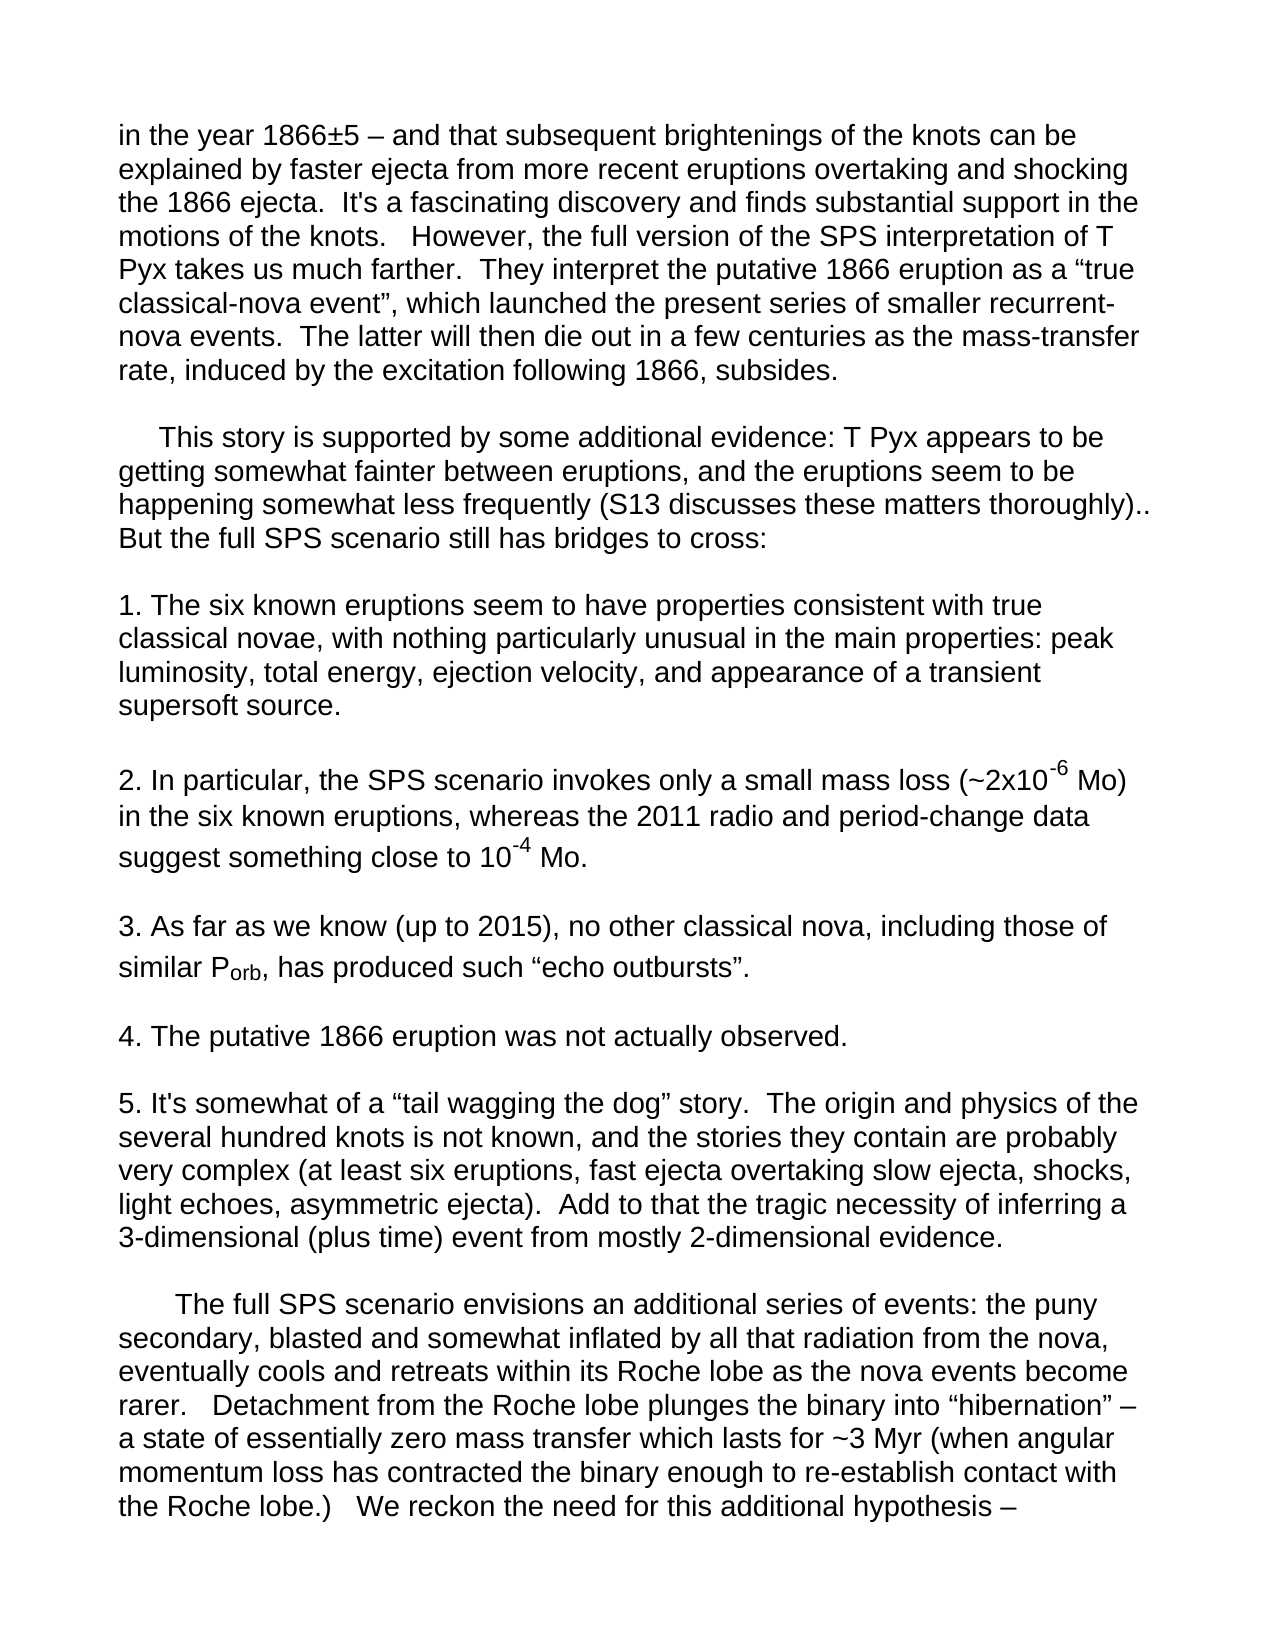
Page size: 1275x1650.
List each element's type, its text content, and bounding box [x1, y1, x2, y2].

text 3. As far as we know (up to 2015), no other classical nova, including those of similar Porb, has produced such “echo outbursts”. [118, 909, 1157, 985]
text 5. It's somewhat of a “tail wagging the dog” story. The origin and physics of the several hundred knots is not known, and the stories they contain are probably very complex (at least six eruptions, fast ejecta overtaking slow ejecta, shocks, light echoes, asymmetric ejecta). Add to that the tragic necessity of inferring a 3-dimensional (plus time) event from mostly 2-dimensional evidence. [118, 1086, 1157, 1254]
text in the year 1866±5 – and that subsequent brightenings of the knots can be explained by faster ejecta from more recent eruptions overtaking and shocking the 1866 ejecta. It's a fascinating discovery and finds substantial support in the motions of the knots. However, the full version of the SPS interpretation of T Pyx takes us much farther. They interpret the putative 1866 eruption as a “true classical-nova event”, which launched the present series of smaller recurrent-nova events. The latter will then die out in a few centuries as the mass-transfer rate, induced by the excitation following 1866, subsides. [118, 118, 1157, 386]
text This story is supported by some additional evidence: T Pyx appears to be getting somewhat fainter between eruptions, and the eruptions seem to be happening somewhat less frequently (S13 discusses these matters thoroughly).. But the full SPS scenario still has bridges to cross: [118, 420, 1157, 554]
text 2. In particular, the SPS scenario invokes only a small mass loss (~2x10-6 Mo) in the six known eruptions, whereas the 2011 radio and period-change data suggest something close to 10-4 Mo. [118, 755, 1157, 875]
text 4. The putative 1866 eruption was not actually observed. [118, 1019, 1157, 1052]
text 1. The six known eruptions seem to have properties consistent with true classical novae, with nothing particularly unusual in the main properties: peak luminosity, total energy, ejection velocity, and appearance of a transient supersoft source. [118, 588, 1157, 722]
text The full SPS scenario envisions an additional series of events: the puny secondary, blasted and somewhat inflated by all that radiation from the nova, eventually cools and retreats within its Roche lobe as the nova events become rarer. Detachment from the Roche lobe plunges the binary into “hibernation” – a state of essentially zero mass transfer which lasts for ~3 Myr (when angular momentum loss has contracted the binary enough to re-establish contact with the Roche lobe.) We reckon the need for this additional hypothesis – [118, 1287, 1157, 1522]
